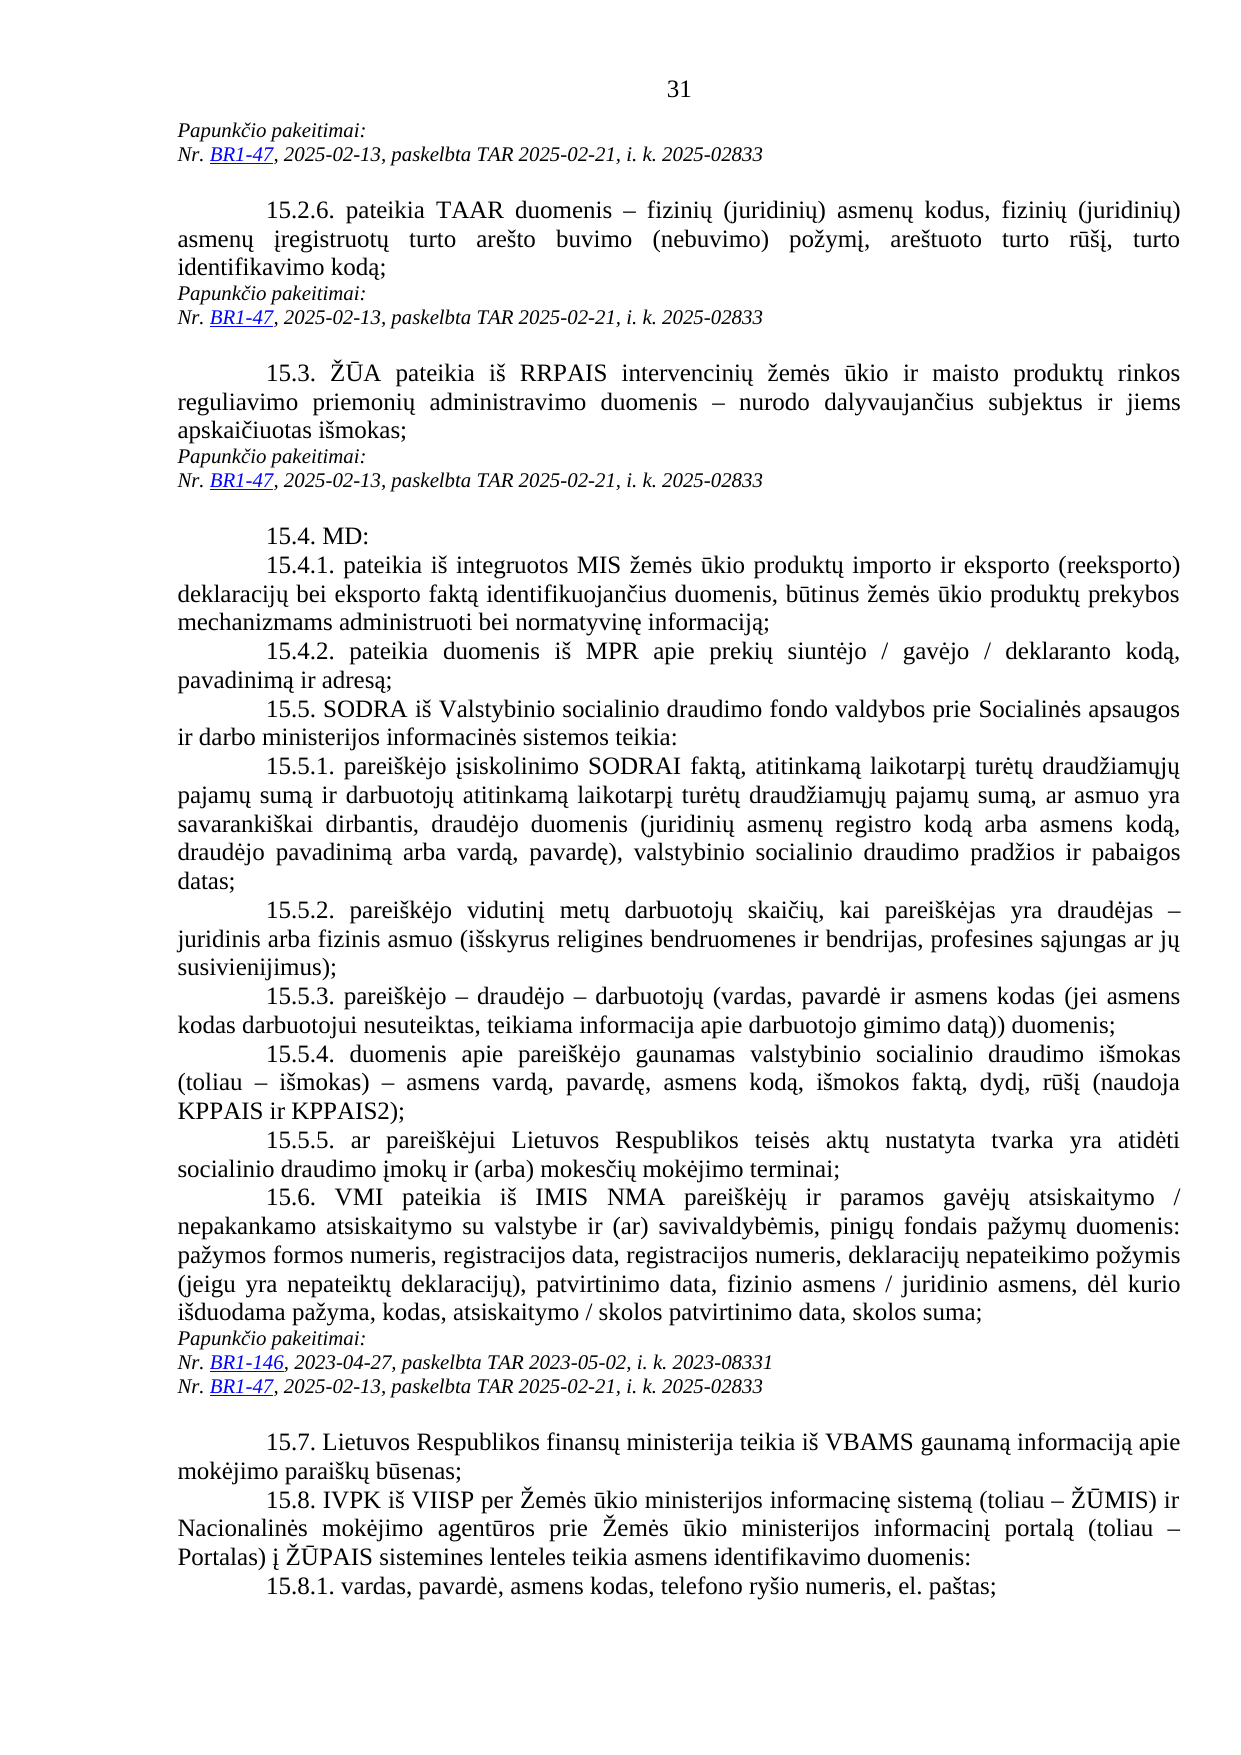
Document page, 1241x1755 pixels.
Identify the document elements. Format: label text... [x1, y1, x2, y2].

text 15.5.2. pareiškėjo vidutinį metų darbuotojų skaičių, kai pareiškėjas yra draudėjas – juridinis arba fizinis asmuo (išskyrus religines bendruomenes ir bendrijas, profesines sąjungas ar jų susivienijimus); [177, 895, 1181, 981]
text 15.3. ŽŪA pateikia iš RRPAIS intervencinių žemės ūkio ir maisto produktų rinkos reguliavimo priemonių administravimo duomenis – nurodo dalyvaujančius subjektus ir jiems apskaičiuotas išmokas; [177, 358, 1181, 444]
text 15.5.3. pareiškėjo – draudėjo – darbuotojų (vardas, pavardė ir asmens kodas (jei asmens kodas darbuotojui nesuteiktas, teikiama informacija apie darbuotojo gimimo datą)) duomenis; [177, 981, 1181, 1039]
text Papunkčio pakeitimai: [177, 118, 1181, 142]
text 15.8. IVPK iš VIISP per Žemės ūkio ministerijos informacinę sistemą (toliau – ŽŪMIS) ir Nacionalinės mokėjimo agentūros prie Žemės ūkio ministerijos informacinį portalą (toliau – Portalas) į ŽŪPAIS sistemines lenteles teikia asmens identifikavimo duomenis: [177, 1485, 1181, 1571]
text 15.6. VMI pateikia iš IMIS NMA pareiškėjų ir paramos gavėjų atsiskaitymo / nepakankamo atsiskaitymo su valstybe ir (ar) savivaldybėmis, pinigų fondais pažymų duomenis: pažymos formos numeris, registracijos data, registracijos numeris, deklaracijų nepateikimo požymis (jeigu yra nepateiktų deklaracijų), patvirtinimo data, fizinio asmens / juridinio asmens, dėl kurio išduodama pažyma, kodas, atsiskaitymo / skolos patvirtinimo data, skolos suma; [177, 1182, 1181, 1326]
text Papunkčio pakeitimai: [177, 444, 1181, 468]
text 15.4.1. pateikia iš integruotos MIS žemės ūkio produktų importo ir eksporto (reeksporto) deklaracijų bei eksporto faktą identifikuojančius duomenis, būtinus žemės ūkio produktų prekybos mechanizmams administruoti bei normatyvinę informaciją; [177, 550, 1181, 636]
text 15.5. SODRA iš Valstybinio socialinio draudimo fondo valdybos prie Socialinės apsaugos ir darbo ministerijos informacinės sistemos teikia: [177, 694, 1181, 751]
text Nr. BR1-47, 2025-02-13, paskelbta TAR 2025-02-21, i. k. 2025-02833 [177, 468, 1181, 492]
text 15.5.1. pareiškėjo įsiskolinimo SODRAI faktą, atitinkamą laikotarpį turėtų draudžiamųjų pajamų sumą ir darbuotojų atitinkamą laikotarpį turėtų draudžiamųjų pajamų sumą, ar asmuo yra savarankiškai dirbantis, draudėjo duomenis (juridinių asmenų registro kodą arba asmens kodą, draudėjo pavadinimą arba vardą, pavardę), valstybinio socialinio draudimo pradžios ir pabaigos datas; [177, 751, 1181, 895]
text 15.4.2. pateikia duomenis iš MPR apie prekių siuntėjo / gavėjo / deklaranto kodą, pavadinimą ir adresą; [177, 636, 1181, 694]
text 15.5.5. ar pareiškėjui Lietuvos Respublikos teisės aktų nustatyta tvarka yra atidėti socialinio draudimo įmokų ir (arba) mokesčių mokėjimo terminai; [177, 1125, 1181, 1182]
text 15.7. Lietuvos Respublikos finansų ministerija teikia iš VBAMS gaunamą informaciją apie mokėjimo paraiškų būsenas; [177, 1427, 1181, 1485]
text 15.8.1. vardas, pavardė, asmens kodas, telefono ryšio numeris, el. paštas; [177, 1571, 1181, 1600]
text 15.2.6. pateikia TAAR duomenis – fizinių (juridinių) asmenų kodus, fizinių (juridinių) asmenų įregistruotų turto arešto buvimo (nebuvimo) požymį, areštuoto turto rūšį, turto identifikavimo kodą; [177, 195, 1181, 281]
text Papunkčio pakeitimai: [177, 1326, 1181, 1350]
text 15.4. MD: [177, 521, 1181, 550]
text Nr. BR1-47, 2025-02-13, paskelbta TAR 2025-02-21, i. k. 2025-02833 [177, 305, 1181, 329]
text 15.5.4. duomenis apie pareiškėjo gaunamas valstybinio socialinio draudimo išmokas (toliau – išmokas) – asmens vardą, pavardę, asmens kodą, išmokos faktą, dydį, rūšį (naudoja KPPAIS ir KPPAIS2); [177, 1039, 1181, 1125]
text Papunkčio pakeitimai: [177, 281, 1181, 305]
text Nr. BR1-47, 2025-02-13, paskelbta TAR 2025-02-21, i. k. 2025-02833 [177, 1374, 1181, 1398]
text Nr. BR1-47, 2025-02-13, paskelbta TAR 2025-02-21, i. k. 2025-02833 [177, 142, 1181, 166]
text Nr. BR1-146, 2023-04-27, paskelbta TAR 2023-05-02, i. k. 2023-08331 [177, 1350, 1181, 1374]
